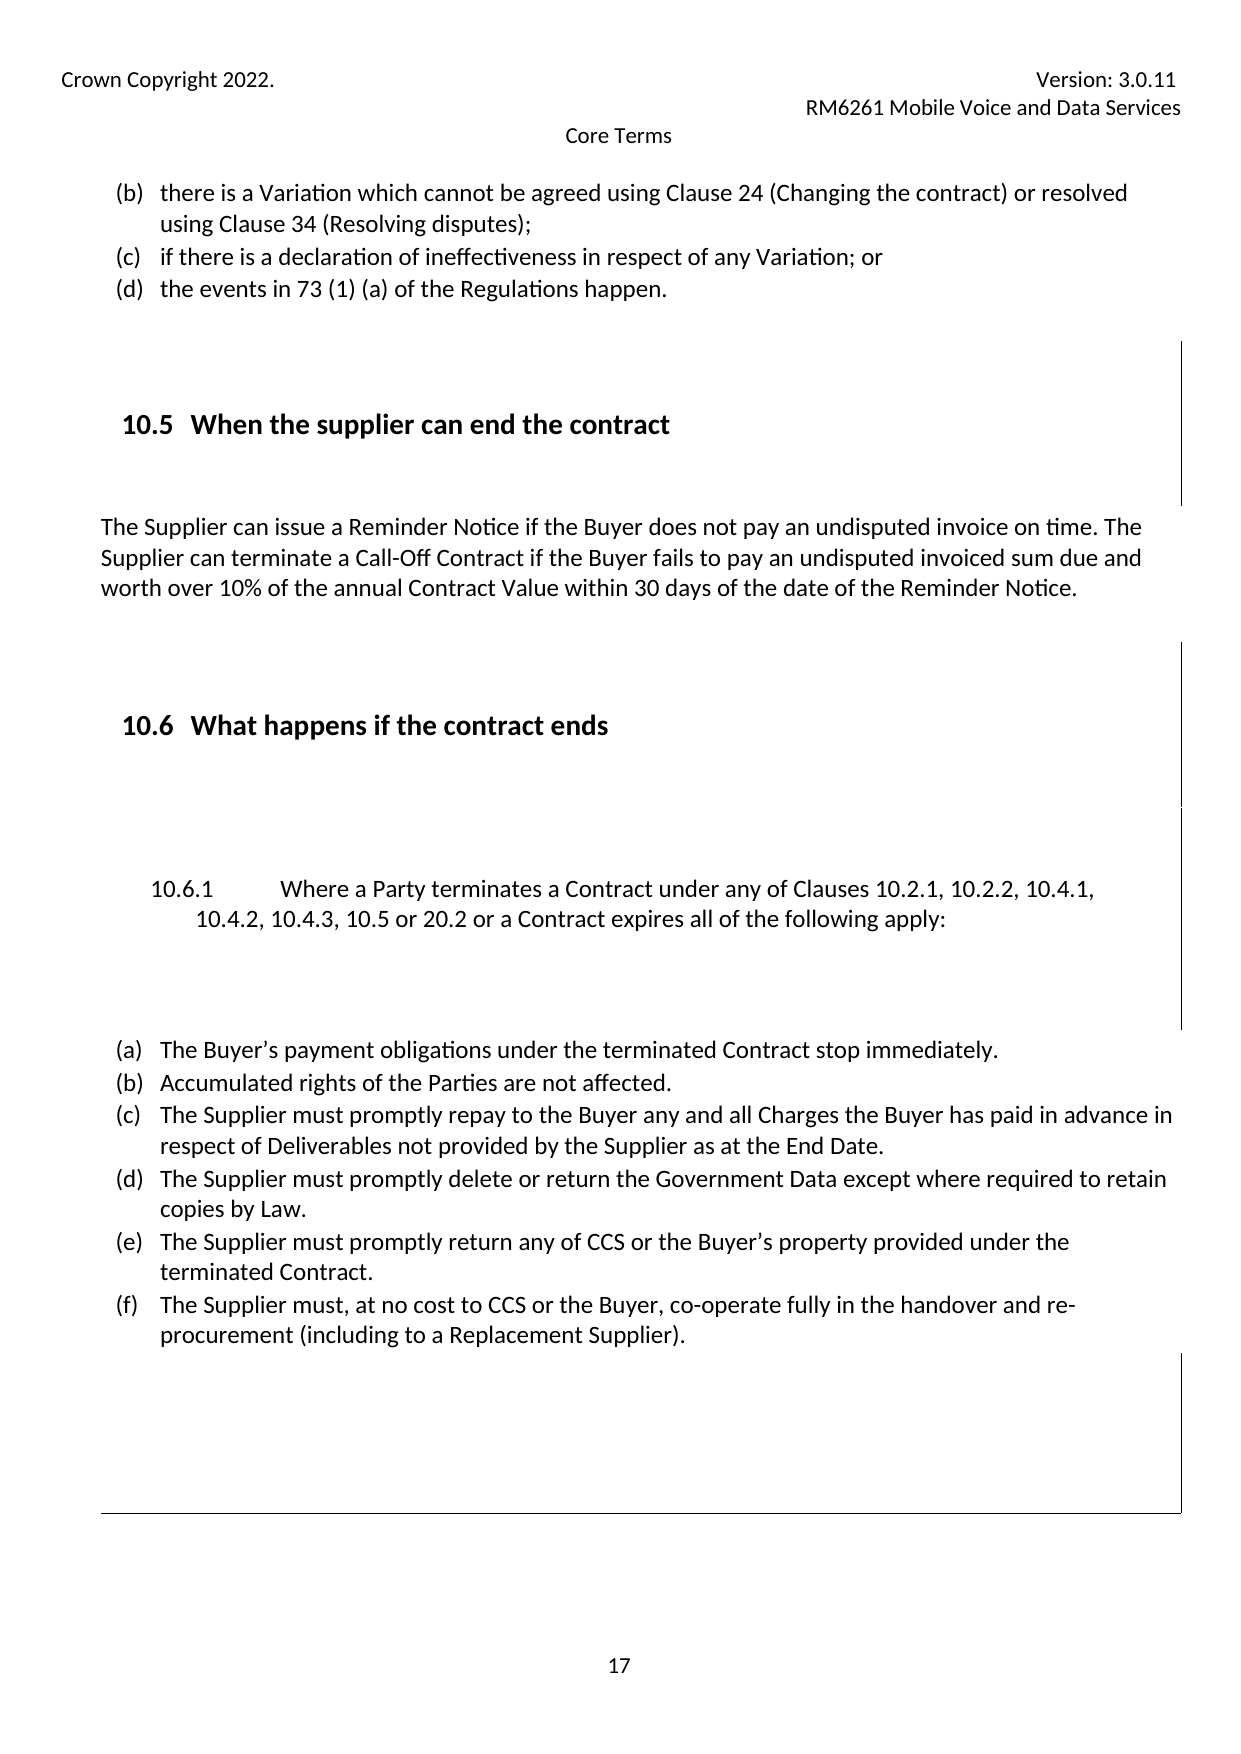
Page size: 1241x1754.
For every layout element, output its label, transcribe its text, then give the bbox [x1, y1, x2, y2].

list The Supplier must promptly delete or return the Government Data except where required to retain copies by Law. [115, 1163, 1181, 1224]
list What happens if the contract ends [57, 643, 1180, 807]
list The Supplier must promptly return any of CCS or the Buyer’s property provided under the terminated Contract. [115, 1226, 1181, 1287]
list The Supplier must promptly repay to the Buyer any and all Charges the Buyer has paid in advance in respect of Deliverables not provided by the Supplier as at the End Date. [115, 1099, 1181, 1161]
list When the supplier can end the contract [57, 342, 1180, 506]
list The Supplier must, at no cost to CCS or the Buyer, co-operate fully in the handover and re-procurement (including to a Replacement Supplier). [115, 1289, 1181, 1350]
list Where a Party terminates a Contract under any of Clauses 10.2.1, 10.2.2, 10.4.1, 10.4.2, 10.4.3, 10.5 or 20.2 or a Contract expires all of the following apply: [86, 809, 1180, 1029]
list the events in 73 (1) (a) of the Regulations happen. [115, 273, 1181, 304]
list there is a Variation which cannot be agreed using Clause 24 (Changing the contract) or resolved using Clause 34 (Resolving disputes); [115, 178, 1181, 239]
list The Buyer’s payment obligations under the terminated Contract stop immediately. [115, 1034, 1181, 1065]
list Accumulated rights of the Parties are not affected. [115, 1067, 1181, 1097]
text The Supplier can issue a Reminder Notice if the Buyer does not pay an undisputed invoice on time. The Supplier can terminate a Call-Off Contract if the Buyer fails to pay an undisputed invoiced sum due and worth over 10% of the annual Contract Value within 30 days of the date of the Reminder Notice. [101, 511, 1181, 603]
list if there is a declaration of ineffectiveness in respect of any Variation; or [115, 241, 1181, 271]
